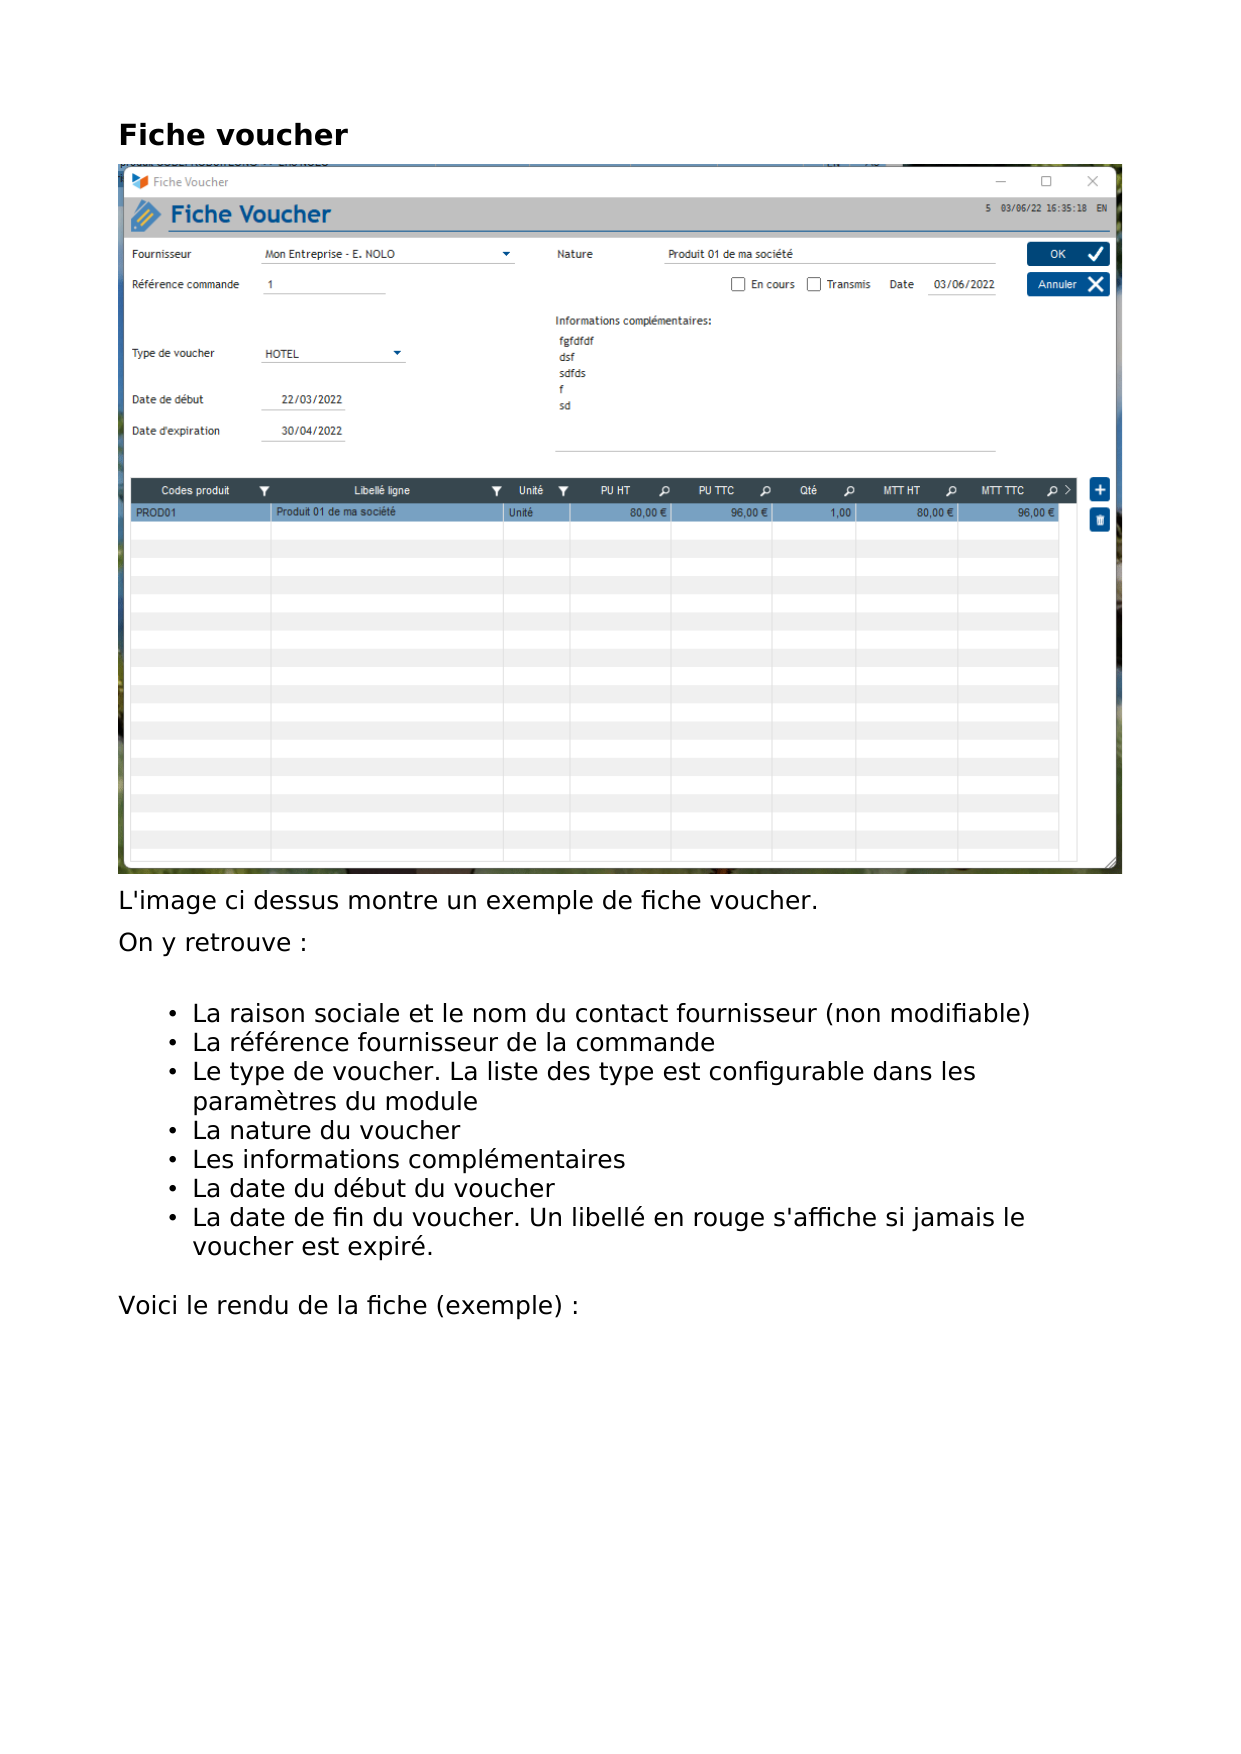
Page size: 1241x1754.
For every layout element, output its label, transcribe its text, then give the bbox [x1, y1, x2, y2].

text Voici le rendu de la fiche (exemple) : [118, 1291, 1122, 1320]
subtitle Fiche voucher [118, 118, 1122, 152]
list La référence fournisseur de la commande [177, 1028, 1122, 1057]
list La date du début du voucher [177, 1174, 1122, 1203]
list La nature du voucher [177, 1116, 1122, 1145]
picture [118, 164, 1123, 874]
list La raison sociale et le nom du contact fournisseur (non modifiable) [177, 999, 1122, 1028]
list Les informations complémentaires [177, 1145, 1122, 1174]
text L'image ci dessus montre un exemple de fiche voucher. [118, 886, 1122, 916]
list La date de fin du voucher. Un libellé en rouge s'affiche si jamais le voucher est expiré. [177, 1203, 1122, 1262]
text On y retrouve : [118, 928, 1122, 957]
list Le type de voucher. La liste des type est configurable dans les paramètres du module [177, 1057, 1122, 1116]
